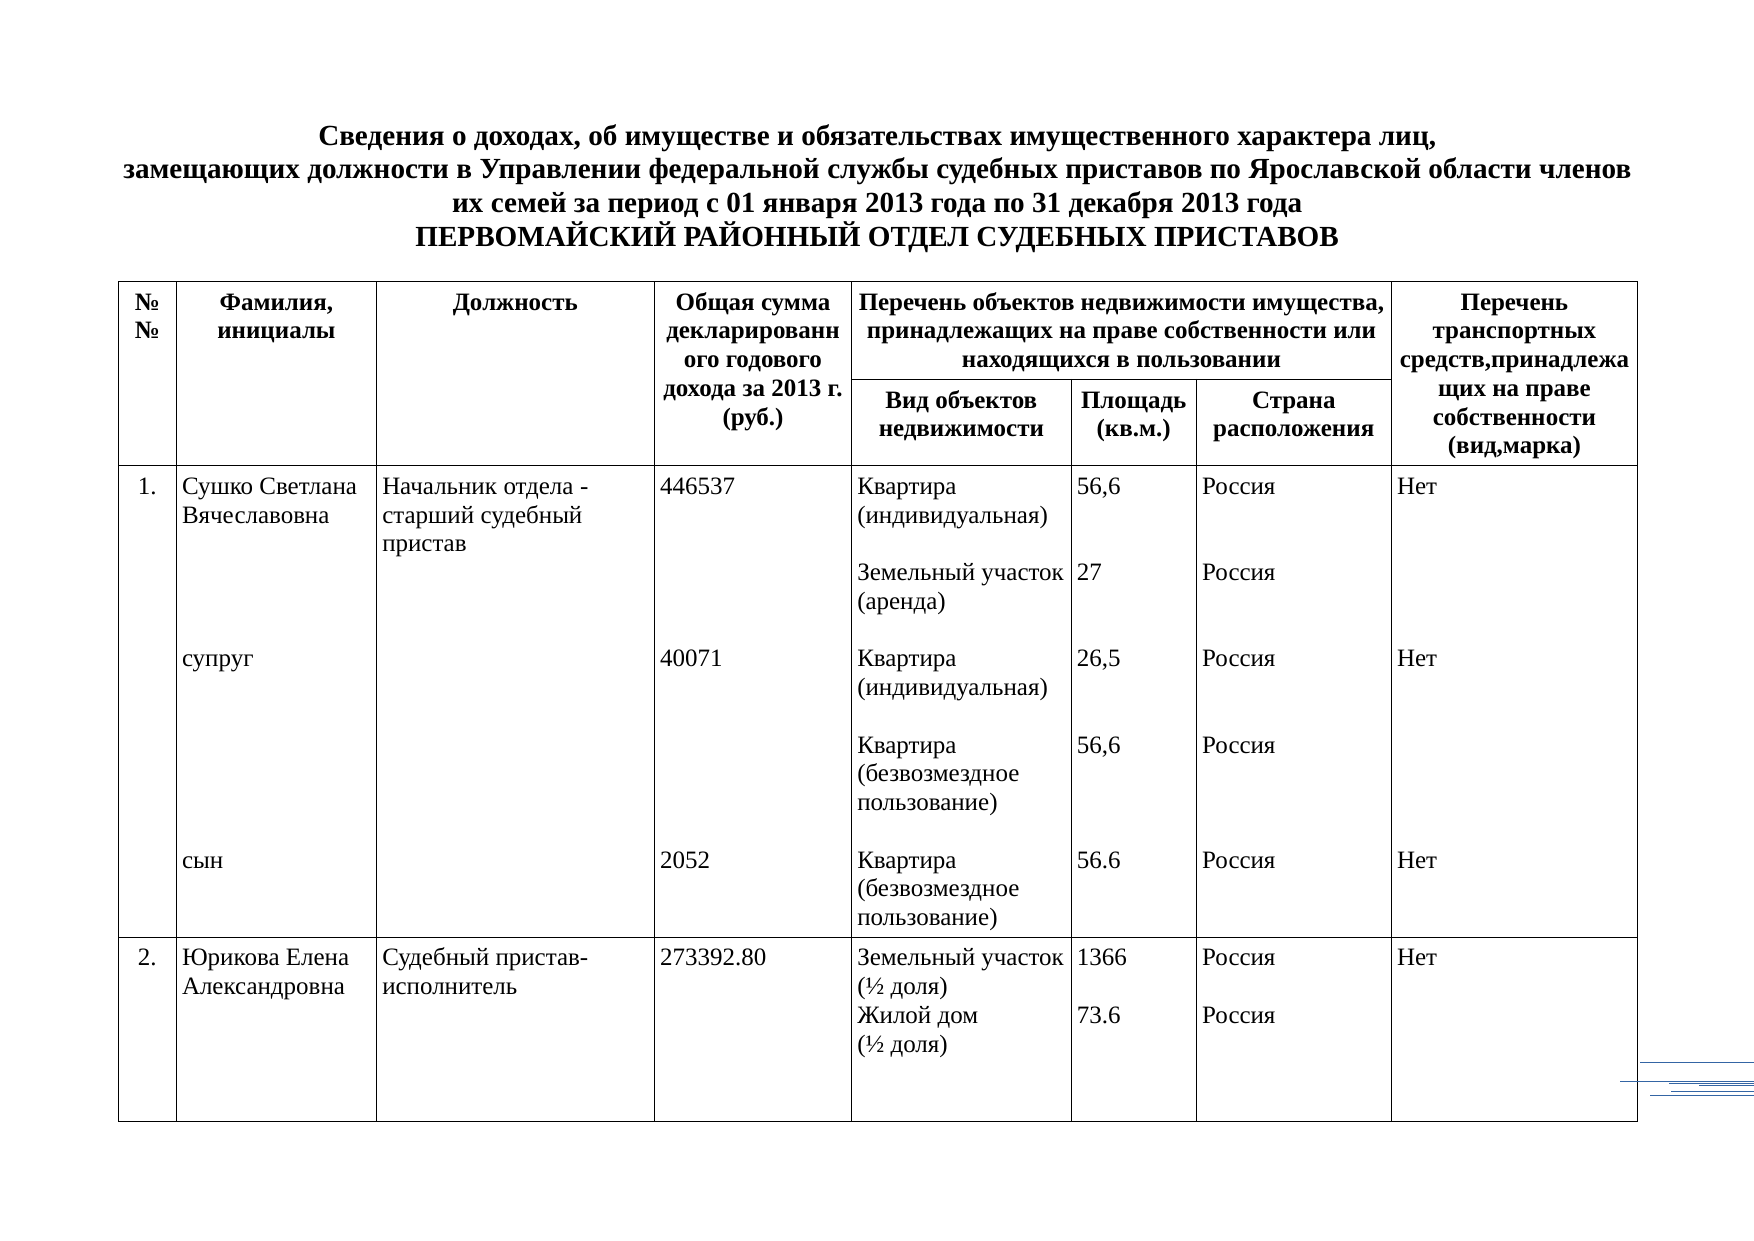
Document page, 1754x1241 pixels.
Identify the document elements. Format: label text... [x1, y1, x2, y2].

table_cell Россия Россия Россия Россия Россия [1197, 466, 1391, 937]
text замещающих должности в Управлении федеральной службы судебных приставов по Ярославской области членов их семей за период с 01 января 2013 года по 31 декабря 2013 года [118, 152, 1636, 219]
table_header Фамилия, инициалы [177, 282, 376, 465]
text Сведения о доходах, об имуществе и обязательствах имущественного характера лиц, [118, 118, 1636, 152]
table_cell 1366 73.6 [1072, 938, 1196, 1121]
table_header Перечень транспортных средств,принадлежащих на праве собственности (вид,марка) [1392, 282, 1637, 465]
table_header Должность [377, 282, 654, 465]
table_cell Нет Нет Нет [1392, 466, 1637, 937]
table_cell 273392.80 [655, 938, 851, 1121]
table_cell Судебный пристав-исполнитель [377, 938, 654, 1121]
table_cell Юрикова Елена Александровна [177, 938, 376, 1121]
table_header №№ [119, 282, 176, 465]
table_cell Квартира (индивидуальная) Земельный участок (аренда) Квартира (индивидуальная) Квартира (безвозмездное пользование) Квартира (безвозмездное пользование) [852, 466, 1071, 937]
table_cell Россия Россия [1197, 938, 1391, 1121]
table_cell Площадь (кв.м.) [1072, 380, 1196, 465]
table_cell Страна расположения [1197, 380, 1391, 465]
text ПЕРВОМАЙСКИЙ РАЙОННЫЙ ОТДЕЛ СУДЕБНЫХ ПРИСТАВОВ [118, 219, 1636, 252]
table_cell 56,6 27 26,5 56,6 56.6 [1072, 466, 1196, 937]
table_cell Земельный участок (½ доля) Жилой дом (½ доля) [852, 938, 1071, 1121]
table_header Перечень объектов недвижимости имущества, принадлежащих на праве собственности или находящихся в пользовании [852, 282, 1391, 379]
table_cell Сушко Светлана Вячеславовна супруг сын [177, 466, 376, 937]
table_cell 446537 40071 2052 [655, 466, 851, 937]
table_header Общая сумма декларированного годового дохода за 2013 г. (руб.) [655, 282, 851, 465]
table_cell Нет [1392, 938, 1637, 1121]
table_cell Начальник отдела - старший судебный пристав [377, 466, 654, 937]
table_cell 2. [119, 938, 176, 1121]
table_cell Вид объектов недвижимости [852, 380, 1071, 465]
table_cell 1. [119, 466, 176, 937]
